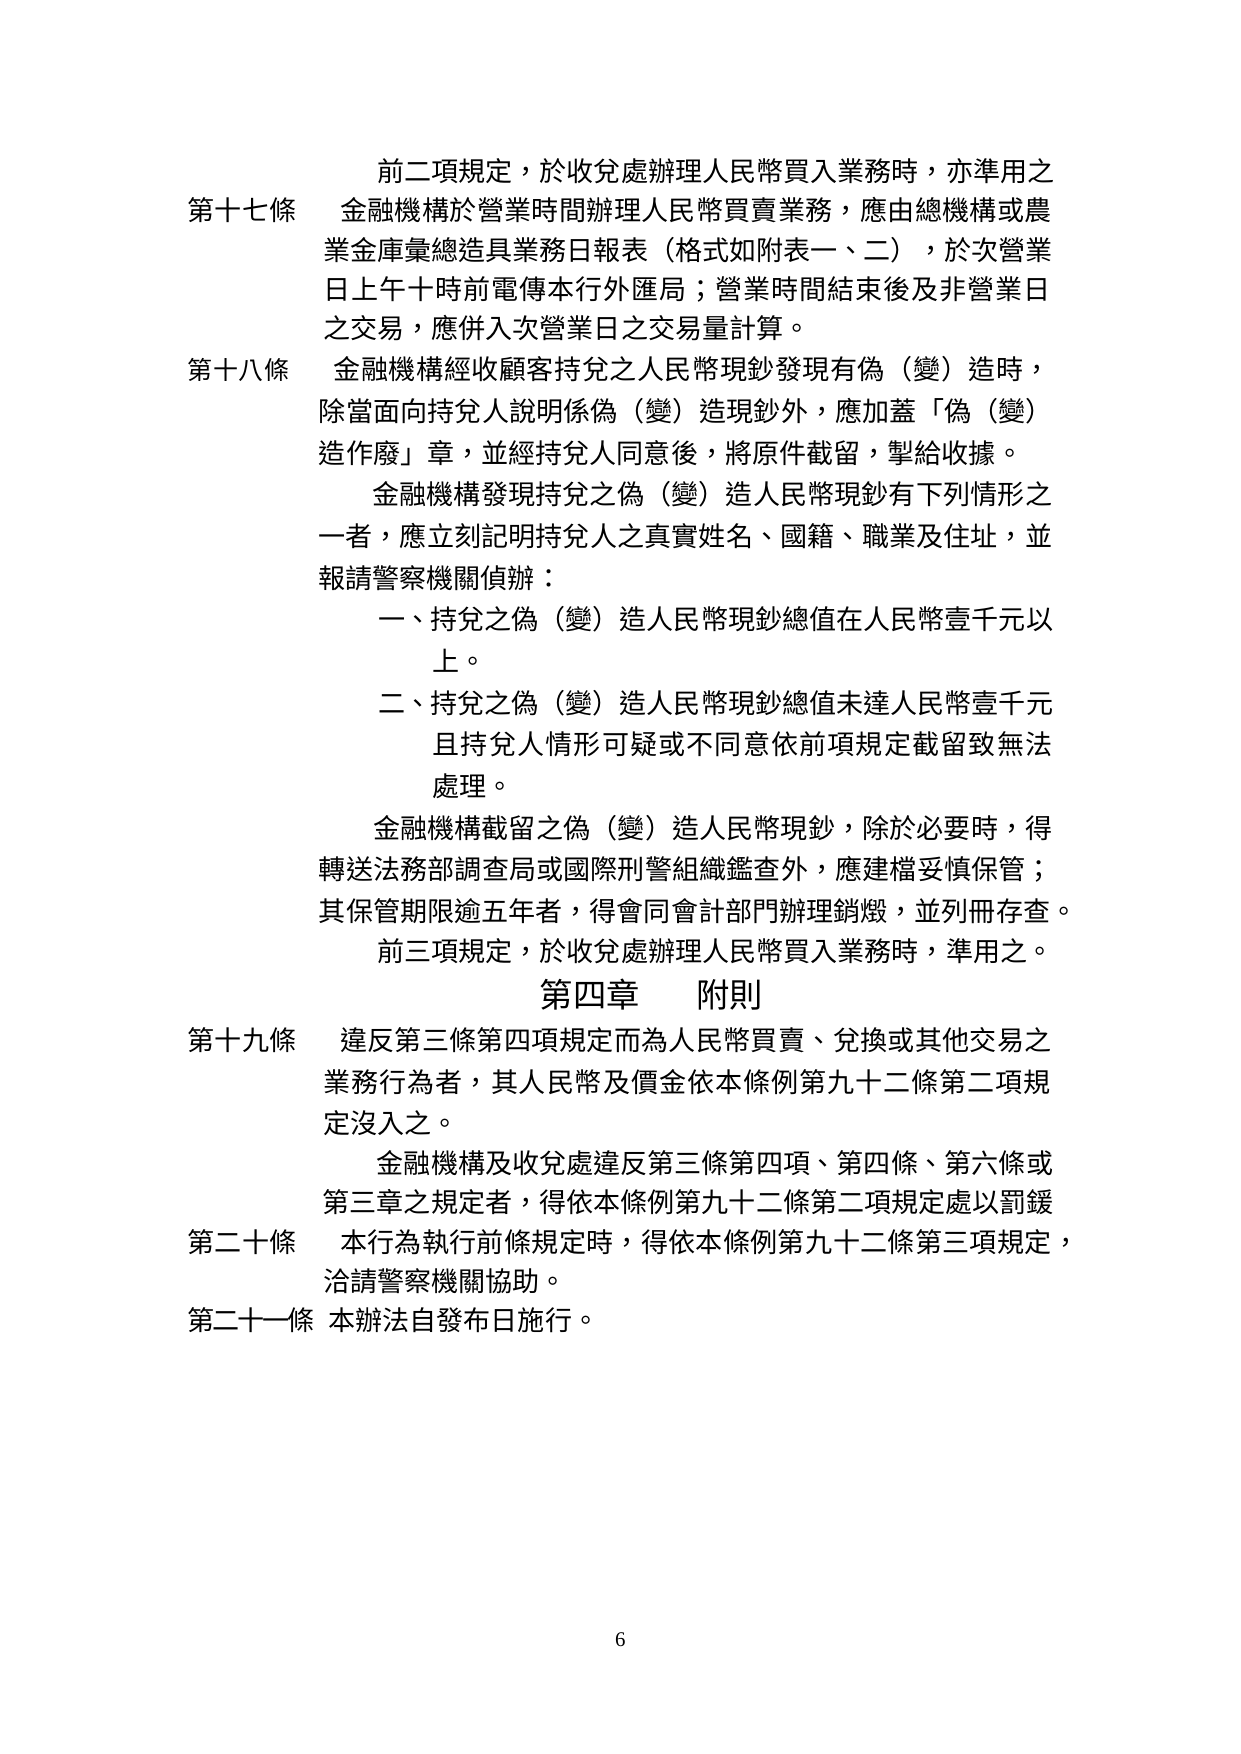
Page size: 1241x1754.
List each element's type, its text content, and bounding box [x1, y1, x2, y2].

text 第十七條 金融機構於營業時間辦理人民幣買賣業務，應由總機構或農業金庫彙總造具業務日報表（格式如附表一、二），於次營業日上午十時前電傳本行外匯局；營業時間結束後及非營業日之交易，應併入次營業日之交易量計算。 [187, 189, 1053, 346]
text 金融機構截留之偽（變）造人民幣現鈔，除於必要時，得轉送法務部調查局或國際刑警組織鑑查外，應建檔妥慎保管；其保管期限逾五年者，得會同會計部門辦理銷燬，並列冊存查。 [319, 805, 1053, 930]
text 第十九條 違反第三條第四項規定而為人民幣買賣、兌換或其他交易之業務行為者，其人民幣及價金依本條例第九十二條第二項規定沒入之。 [187, 1017, 1053, 1142]
text 前三項規定，於收兌處辦理人民幣買入業務時，準用之。 [187, 930, 1053, 969]
text 第二十一條 本辦法自發布日施行。 [187, 1299, 1053, 1338]
list 附則 [539, 969, 1053, 1017]
text 第二十條 本行為執行前條規定時，得依本條例第九十二條第三項規定，洽請警察機關協助。 [187, 1221, 1053, 1299]
text 前二項規定，於收兌處辦理人民幣買入業務時，亦準用之。 [187, 150, 1053, 189]
text 二、持兌之偽（變）造人民幣現鈔總值未達人民幣壹千元，且持兌人情形可疑或不同意依前項規定截留致無法處理。 [378, 680, 1053, 805]
text 金融機構發現持兌之偽（變）造人民幣現鈔有下列情形之一者，應立刻記明持兌人之真實姓名、國籍、職業及住址，並報請警察機關偵辦： [318, 471, 1053, 596]
text 金融機構及收兌處違反第三條第四項、第四條、第六條或第三章之規定者，得依本條例第九十二條第二項規定處以罰鍰。 [322, 1142, 1053, 1221]
text 一、持兌之偽（變）造人民幣現鈔總值在人民幣壹千元以上。 [378, 596, 1053, 680]
text 第十八條 金融機構經收顧客持兌之人民幣現鈔發現有偽（變）造時，除當面向持兌人說明係偽（變）造現鈔外，應加蓋「偽（變）造作廢」章，並經持兌人同意後，將原件截留，掣給收據。 [187, 346, 1053, 471]
